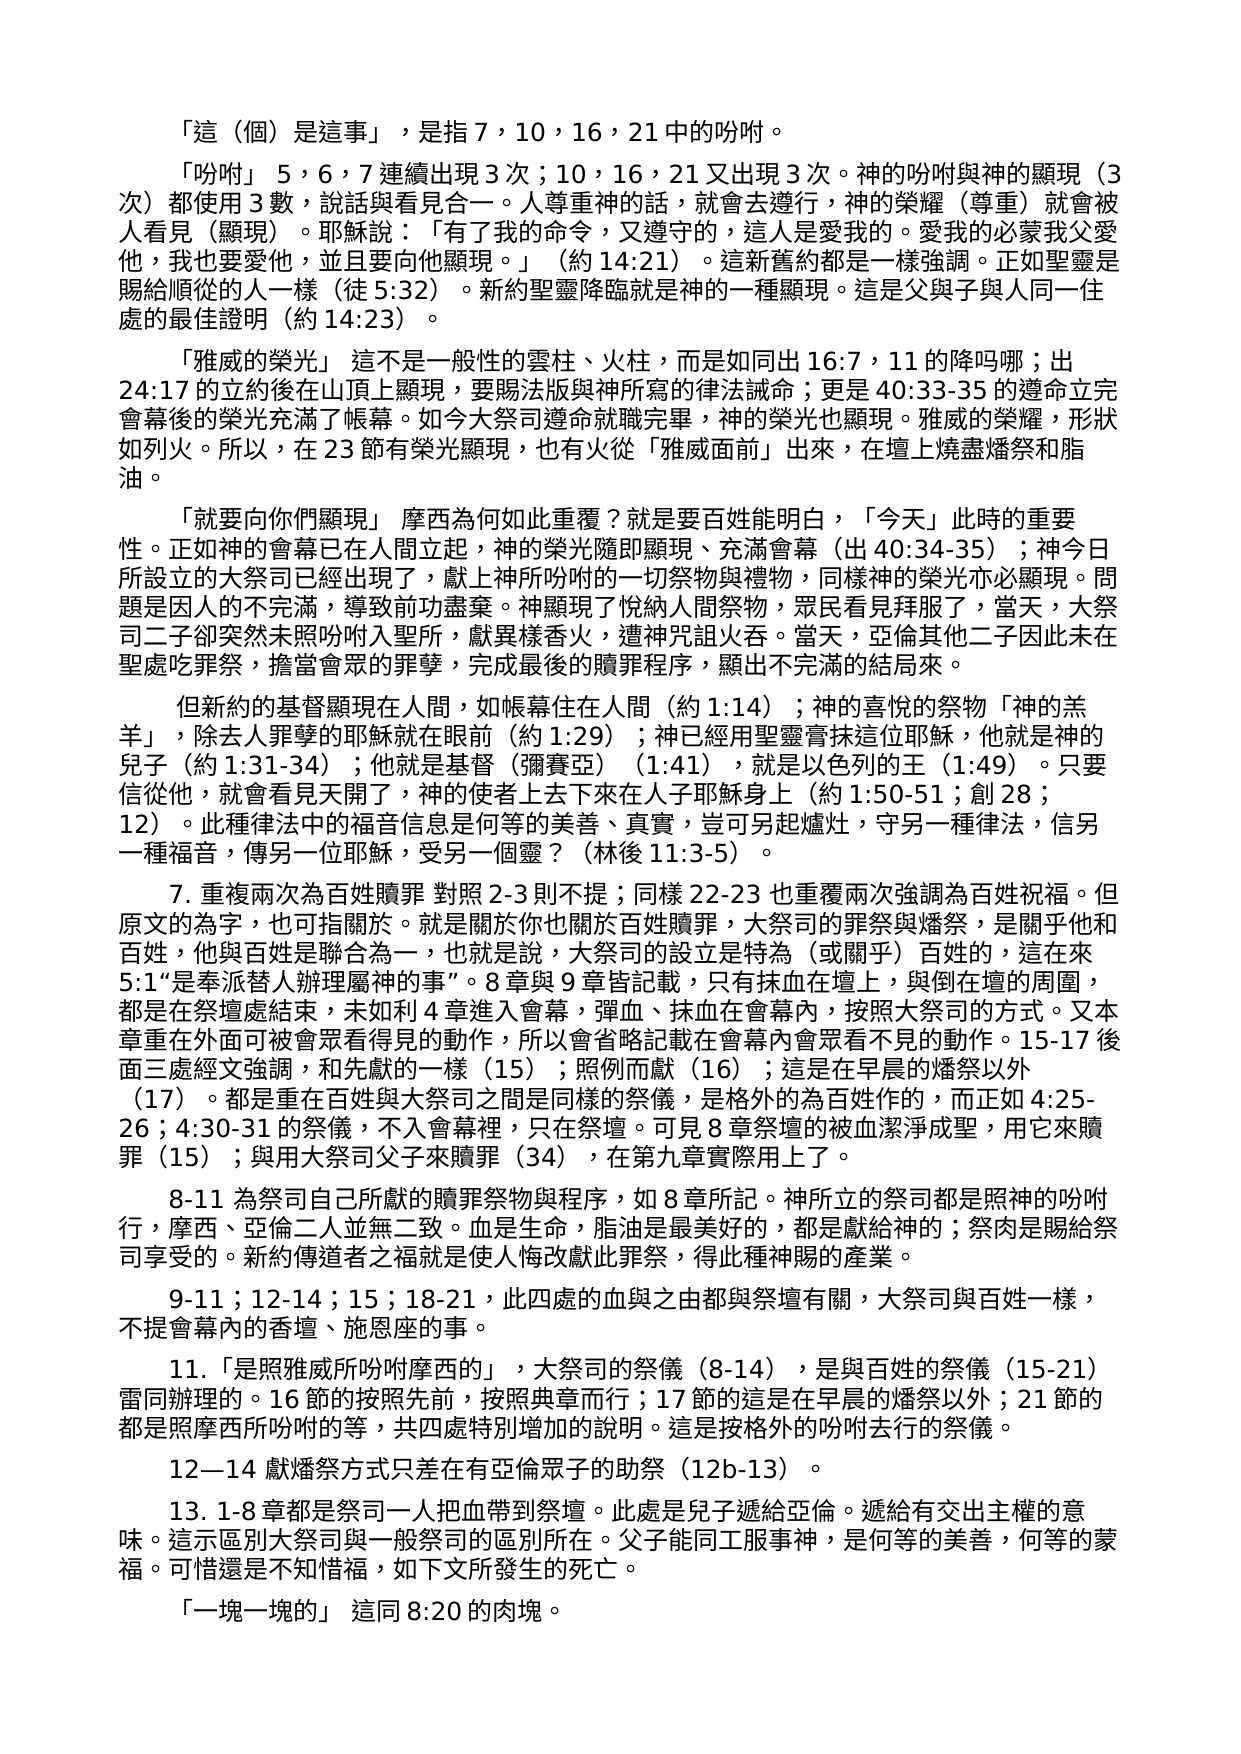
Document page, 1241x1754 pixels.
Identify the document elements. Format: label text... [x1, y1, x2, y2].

text 「吩咐」 5，6，7連續出現3次；10，16，21又出現3次。神的吩咐與神的顯現（3次）都使用3數，說話與看見合一。人尊重神的話，就會去遵行，神的榮耀（尊重）就會被人看見（顯現）。耶穌說：「有了我的命令，又遵守的，這人是愛我的。愛我的必蒙我父愛他，我也要愛他，並且要向他顯現。」（約14:21）。這新舊約都是一樣強調。正如聖靈是賜給順從的人一樣（徒5:32）。新約聖靈降臨就是神的一種顯現。這是父與子與人同一住處的最佳證明（約14:23）。 [118, 160, 1122, 335]
text 9-11；12-14；15；18-21，此四處的血與之由都與祭壇有關，大祭司與百姓一樣，不提會幕內的香壇、施恩座的事。 [118, 1285, 1122, 1343]
text 「這（個）是這事」，是指7，10，16，21中的吩咐。 [118, 118, 1122, 147]
text 13. 1-8章都是祭司一人把血帶到祭壇。此處是兒子遞給亞倫。遞給有交出主權的意味。這示區別大祭司與一般祭司的區別所在。父子能同工服事神，是何等的美善，何等的蒙福。可惜還是不知惜福，如下文所發生的死亡。 [118, 1497, 1122, 1585]
text 8-11 為祭司自己所獻的贖罪祭物與程序，如8章所記。神所立的祭司都是照神的吩咐行，摩西、亞倫二人並無二致。血是生命，脂油是最美好的，都是獻給神的；祭肉是賜給祭司享受的。新約傳道者之福就是使人悔改獻此罪祭，得此種神賜的產業。 [118, 1185, 1122, 1272]
text 「雅威的榮光」 這不是一般性的雲柱、火柱，而是如同出16:7，11的降吗哪；出24:17的立約後在山頂上顯現，要賜法版與神所寫的律法誡命；更是40:33-35的遵命立完會幕後的榮光充滿了帳幕。如今大祭司遵命就職完畢，神的榮光也顯現。雅威的榮耀，形狀如列火。所以，在23節有榮光顯現，也有火從「雅威面前」出來，在壇上燒盡燔祭和脂油。 [118, 347, 1122, 493]
text 但新約的基督顯現在人間，如帳幕住在人間（約1:14）；神的喜悅的祭物「神的羔羊」，除去人罪孽的耶穌就在眼前（約1:29）；神已經用聖靈膏抹這位耶穌，他就是神的兒子（約1:31-34）；他就是基督（彌賽亞）（1:41），就是以色列的王（1:49）。只要信從他，就會看見天開了，神的使者上去下來在人子耶穌身上（約1:50-51；創28；12）。此種律法中的福音信息是何等的美善、真實，豈可另起爐灶，守另一種律法，信另一種福音，傳另一位耶穌，受另一個靈？（林後11:3-5）。 [118, 693, 1122, 868]
text 「就要向你們顯現」 摩西為何如此重覆？就是要百姓能明白，「今天」此時的重要性。正如神的會幕已在人間立起，神的榮光隨即顯現、充滿會幕（出40:34-35）；神今日所設立的大祭司已經出現了，獻上神所吩咐的一切祭物與禮物，同樣神的榮光亦必顯現。問題是因人的不完滿，導致前功盡棄。神顯現了悅納人間祭物，眾民看見拜服了，當天，大祭司二子卻突然未照吩咐入聖所，獻異樣香火，遭神咒詛火吞。當天，亞倫其他二子因此未在聖處吃罪祭，擔當會眾的罪孽，完成最後的贖罪程序，顯出不完滿的結局來。 [118, 506, 1122, 681]
text 「一塊一塊的」 這同8:20的肉塊。 [118, 1597, 1122, 1626]
text 12—14 獻燔祭方式只差在有亞倫眾子的助祭（12b-13）。 [118, 1456, 1122, 1485]
text 11.「是照雅威所吩咐摩西的」，大祭司的祭儀（8-14），是與百姓的祭儀（15-21）雷同辦理的。16節的按照先前，按照典章而行；17節的這是在早晨的燔祭以外；21節的都是照摩西所吩咐的等，共四處特別增加的說明。這是按格外的吩咐去行的祭儀。 [118, 1356, 1122, 1443]
text 7. 重複兩次為百姓贖罪 對照2-3則不提；同樣22-23 也重覆兩次強調為百姓祝福。但原文的為字，也可指關於。就是關於你也關於百姓贖罪，大祭司的罪祭與燔祭，是關乎他和百姓，他與百姓是聯合為一，也就是說，大祭司的設立是特為（或關乎）百姓的，這在來5:1“是奉派替人辦理屬神的事”。8章與9章皆記載，只有抹血在壇上，與倒在壇的周圍，都是在祭壇處結束，未如利4章進入會幕，彈血、抹血在會幕內，按照大祭司的方式。又本章重在外面可被會眾看得見的動作，所以會省略記載在會幕內會眾看不見的動作。15-17後面三處經文強調，和先獻的一樣（15）；照例而獻（16）；這是在早晨的燔祭以外（17）。都是重在百姓與大祭司之間是同樣的祭儀，是格外的為百姓作的，而正如4:25-26；4:30-31的祭儀，不入會幕裡，只在祭壇。可見8章祭壇的被血潔淨成聖，用它來贖罪（15）；與用大祭司父子來贖罪（34），在第九章實際用上了。 [118, 881, 1122, 1172]
